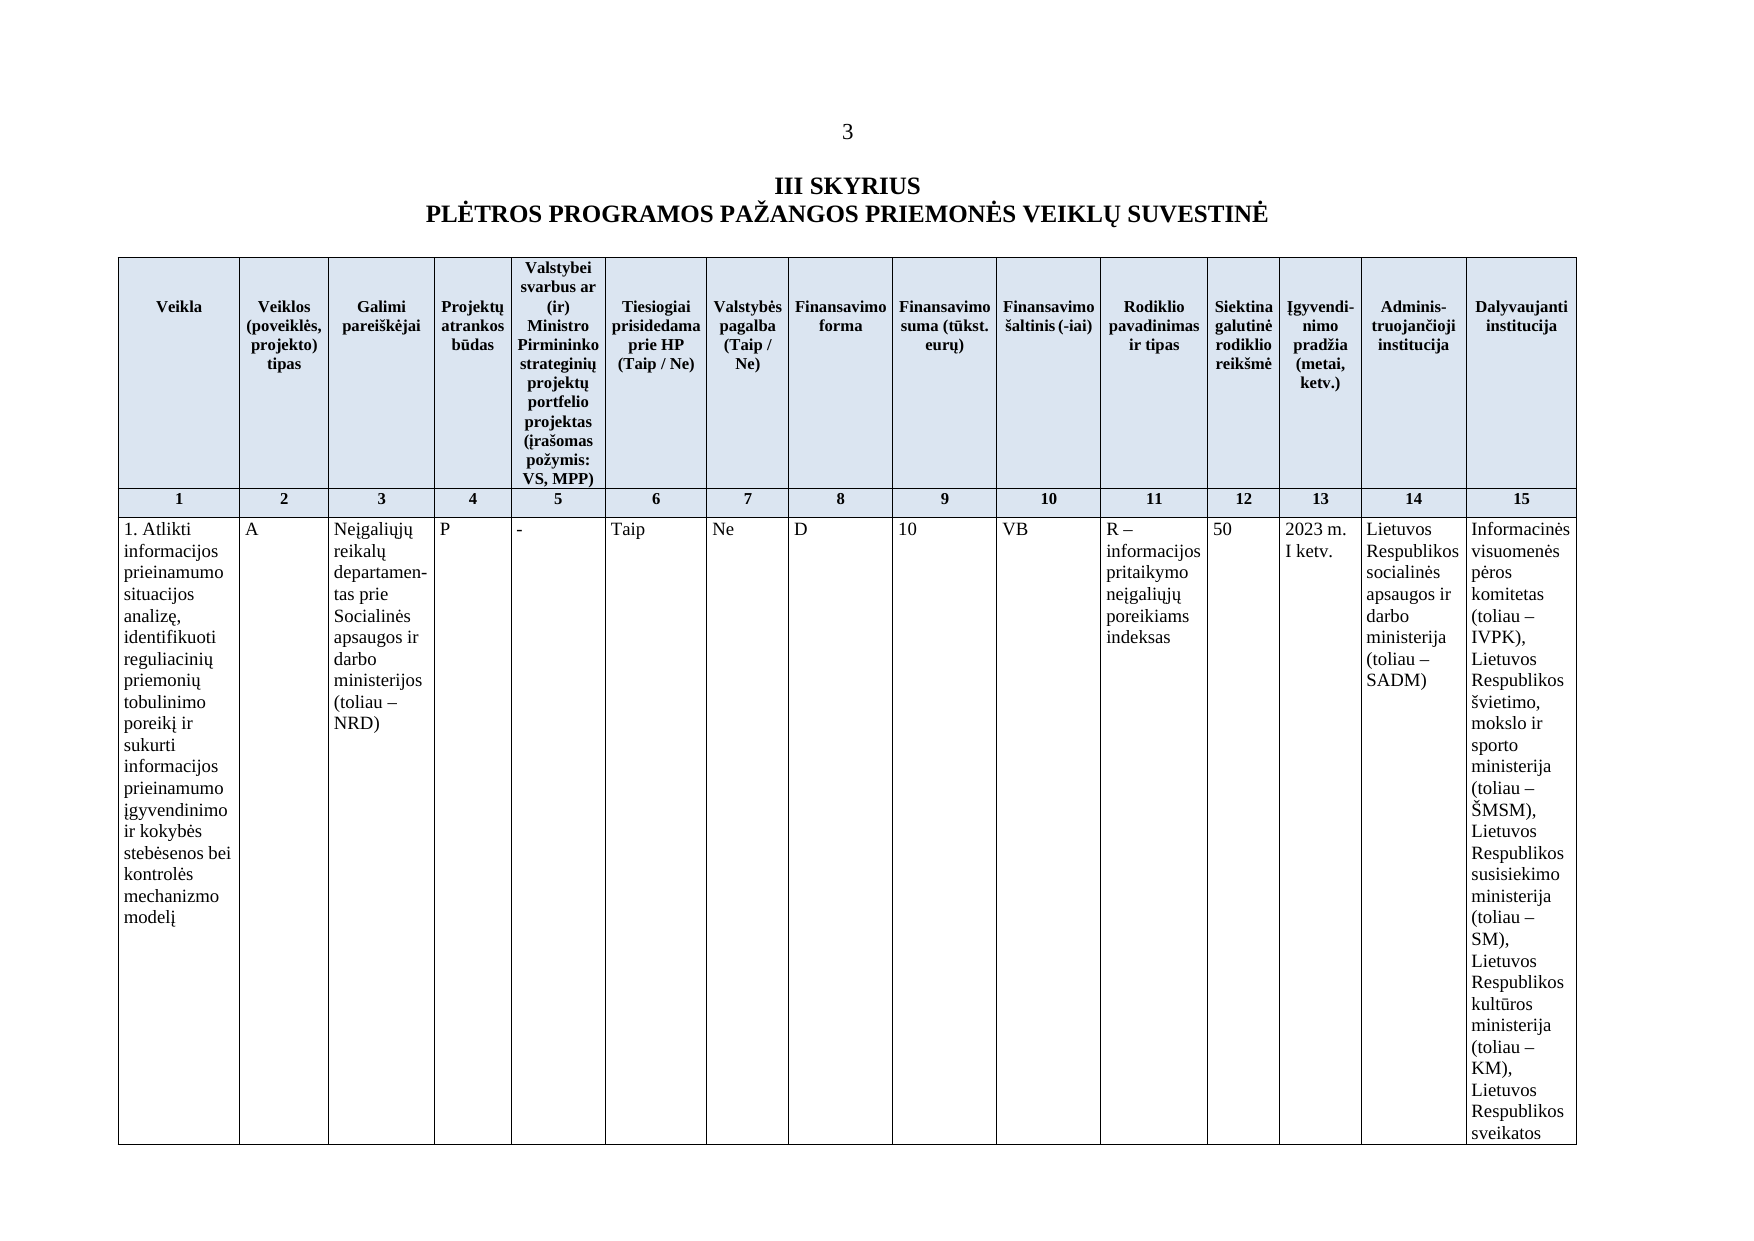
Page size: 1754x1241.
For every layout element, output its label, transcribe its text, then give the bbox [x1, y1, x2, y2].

table_header Siektina galutinė rodiklio reikšmė [1208, 258, 1279, 488]
table_header Projektų atrankos būdas [435, 258, 511, 488]
table_cell 11 [1101, 489, 1207, 517]
table_header Adminis-truojančioji institucija [1362, 258, 1466, 488]
table_cell VB [997, 518, 1100, 1143]
table_cell Lietuvos Respublikos socialinės apsaugos ir darbo ministerija (toliau – SADM) [1362, 518, 1466, 1143]
table_header Tiesiogiai prisidedama prie HP (Taip / Ne) [606, 258, 706, 488]
table_cell 14 [1362, 489, 1466, 517]
table_cell 10 [997, 489, 1100, 517]
table_header Rodiklio pavadinimas ir tipas [1101, 258, 1207, 488]
text PLĖTROS PROGRAMOS PAŽANGOS PRIEMONĖS VEIKLŲ SUVESTINĖ [118, 199, 1577, 228]
table_header Veiklos (poveiklės, projekto) tipas [240, 258, 328, 488]
table_cell 2 [240, 489, 328, 517]
table_cell Informacinės visuomenės pėros komitetas (toliau – IVPK), Lietuvos Respublikos švietimo, mokslo ir sporto ministerija (toliau – ŠMSM), Lietuvos Respublikos susisiekimo ministerija (toliau – SM), Lietuvos Respublikos kultūros ministerija (toliau –KM), Lietuvos Respublikos sveikatos [1467, 518, 1576, 1143]
table_cell 1. Atlikti informacijos prieinamumo situacijos analizę, identifikuoti reguliacinių priemonių tobulinimo poreikį ir sukurti informacijos prieinamumo įgyvendinimo ir kokybės stebėsenos bei kontrolės mechanizmo modelį [119, 518, 239, 1143]
table_cell 50 [1208, 518, 1279, 1143]
table_header Dalyvaujanti institucija [1467, 258, 1576, 488]
table_header Įgyvendi-nimo pradžia (metai, ketv.) [1280, 258, 1361, 488]
table_cell 9 [893, 489, 996, 517]
table_cell Taip [606, 518, 706, 1143]
table_cell R – informacijos pritaikymo neįgaliųjų poreikiams indeksas [1101, 518, 1207, 1143]
table_cell D [789, 518, 892, 1143]
table_cell Ne [707, 518, 788, 1143]
table_header Finansavimo šaltinis (-iai) [997, 258, 1100, 488]
table_cell A [240, 518, 328, 1143]
table_cell 13 [1280, 489, 1361, 517]
table_cell P [435, 518, 511, 1143]
table_header Valstybei svarbus ar (ir) Ministro Pirmininko strateginių projektų portfelio projektas (įrašomas požymis: VS, MPP) [512, 258, 605, 488]
table_cell 15 [1467, 489, 1576, 517]
table_header Galimi pareiškėjai [329, 258, 434, 488]
table_header Finansavimo forma [789, 258, 892, 488]
table_cell 8 [789, 489, 892, 517]
table_cell 6 [606, 489, 706, 517]
table_header Valstybės pagalba (Taip / Ne) [707, 258, 788, 488]
table_cell 10 [893, 518, 996, 1143]
table_cell 1 [119, 489, 239, 517]
table_cell - [512, 518, 605, 1143]
table_cell 4 [435, 489, 511, 517]
text III SKYRIUS [118, 171, 1577, 199]
table_cell 12 [1208, 489, 1279, 517]
table_cell 2023 m. I ketv. [1280, 518, 1361, 1143]
table_cell 5 [512, 489, 605, 517]
table_header Finansavimo suma (tūkst. eurų) [893, 258, 996, 488]
table_cell 3 [329, 489, 434, 517]
table_cell Neįgaliųjų reikalų departamen-tas prie Socialinės apsaugos ir darbo ministerijos (toliau – NRD) [329, 518, 434, 1143]
table_header Veikla [119, 258, 239, 488]
table_cell 7 [707, 489, 788, 517]
